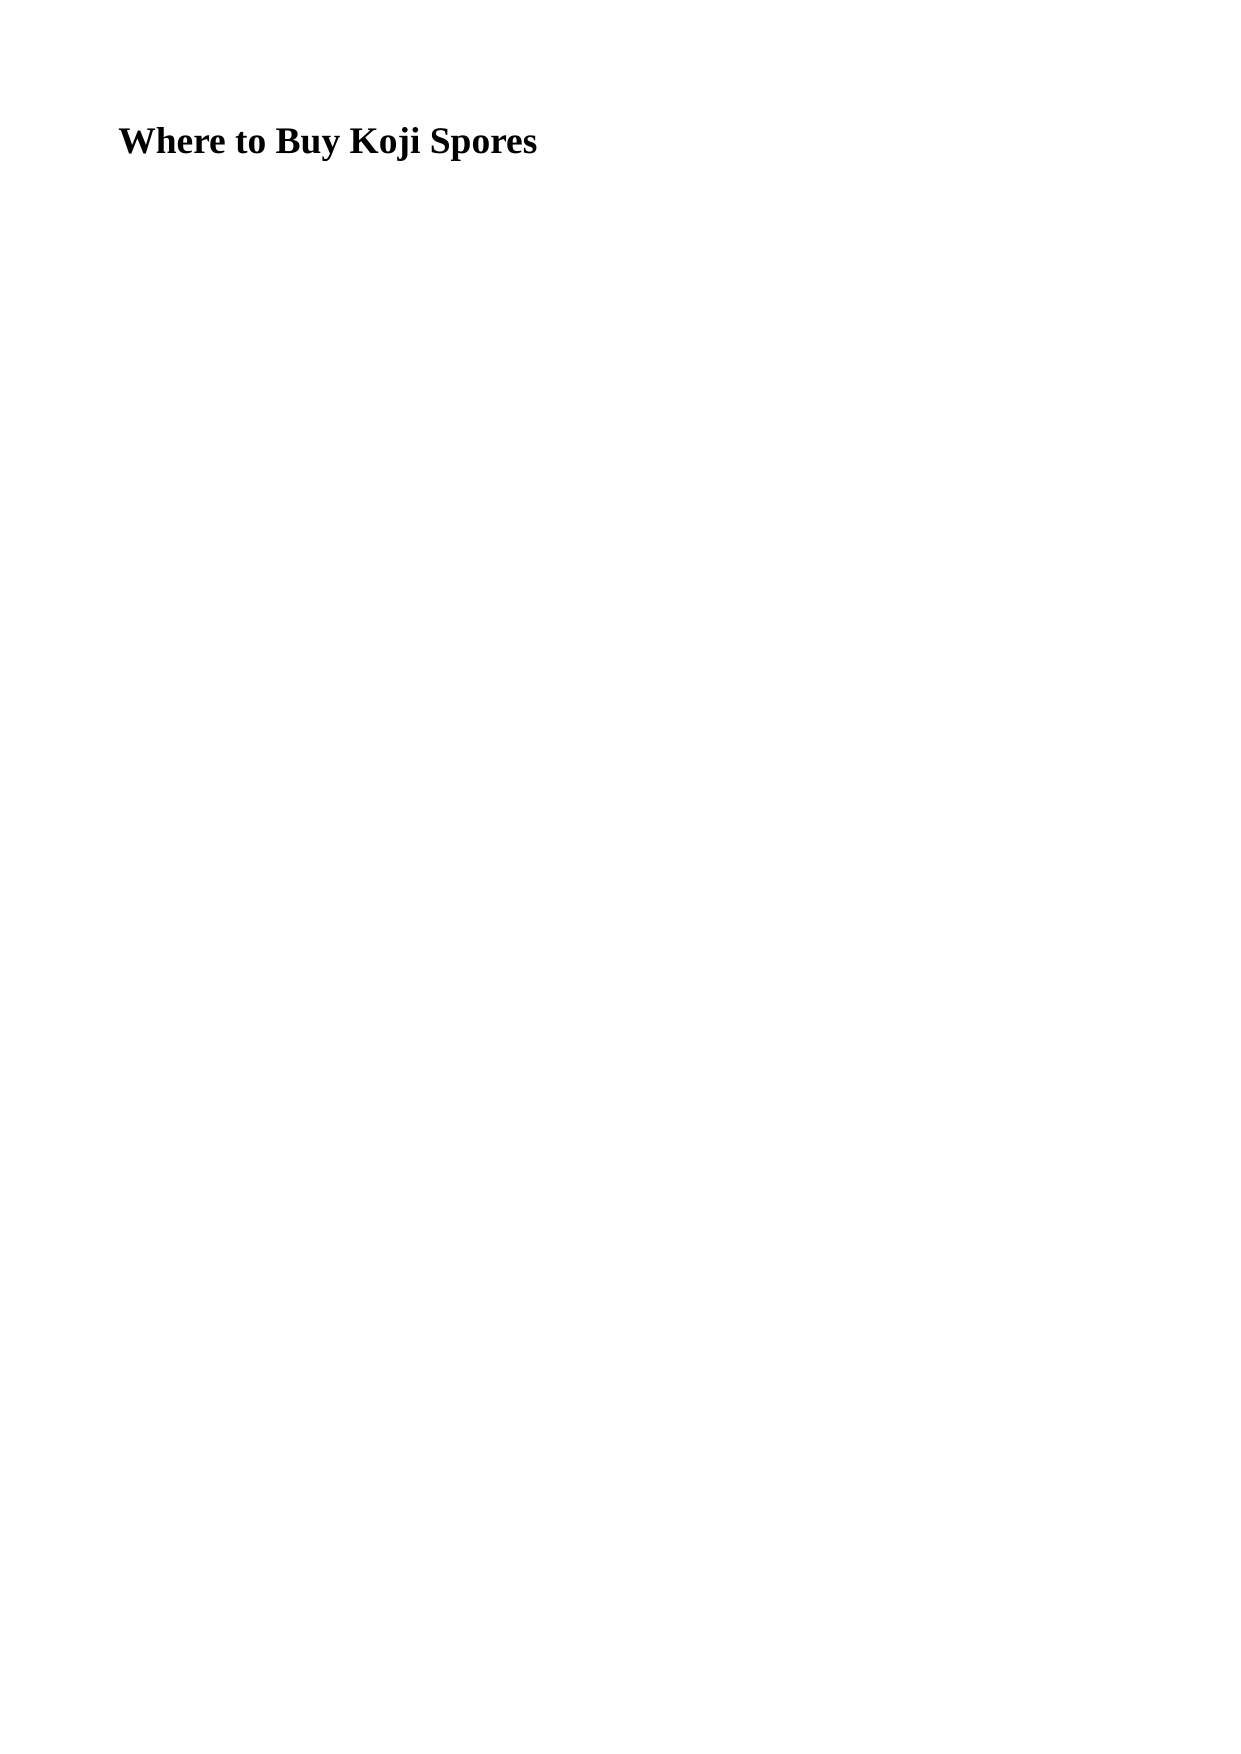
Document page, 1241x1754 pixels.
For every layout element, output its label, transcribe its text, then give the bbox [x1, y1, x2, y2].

subtitle Where to Buy Koji Spores [118, 118, 1122, 161]
